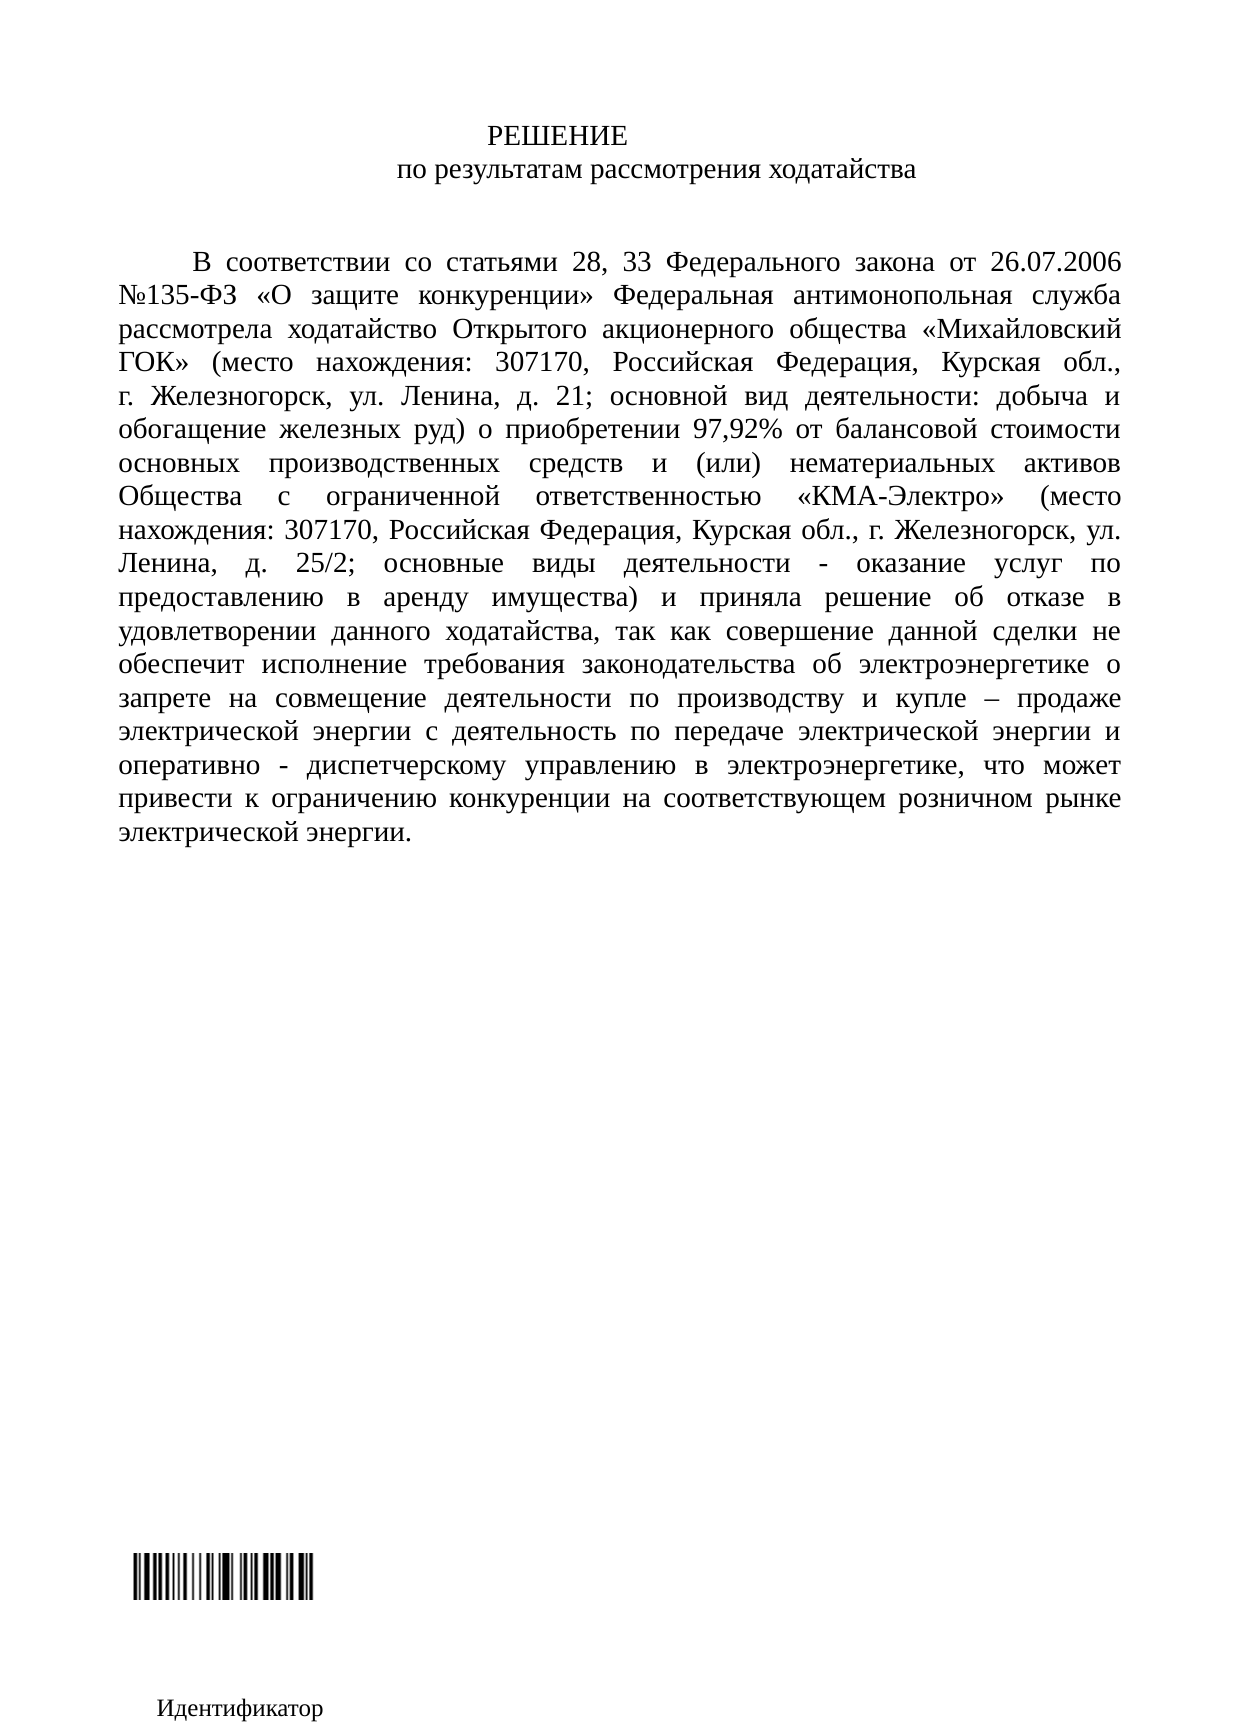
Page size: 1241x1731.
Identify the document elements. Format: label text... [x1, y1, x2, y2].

text В соответствии со статьями 28, 33 Федерального закона от 26.07.2006 №135-ФЗ «О защите конкуренции» Федеральная антимонопольная служба рассмотрела ходатайство Открытого акционерного общества «Михайловский ГОК» (место нахождения: 307170, Российская Федерация, Курская обл., г. Железногорск, ул. Ленина, д. 21; основной вид деятельности: добыча и обогащение железных руд) о приобретении 97,92% от балансовой стоимости основных производственных средств и (или) нематериальных активов Общества с ограниченной ответственностью «КМА-Электро» (место нахождения: 307170, Российская Федерация, Курская обл., г. Железногорск, ул. Ленина, д. 25/2; основные виды деятельности - оказание услуг по предоставлению в аренду имущества) и приняла решение об отказе в удовлетворении данного ходатайства, так как совершение данной сделки не обеспечит исполнение требования законодательства об электроэнергетике о запрете на совмещение деятельности по производству и купле – продаже электрической энергии с деятельность по передаче электрической энергии и оперативно - диспетчерскому управлению в электроэнергетике, что может привести к ограничению конкуренции на соответствующем розничном рынке электрической энергии. [118, 244, 1122, 847]
text РЕШЕНИЕ [413, 118, 1122, 152]
picture [118, 1553, 331, 1600]
text по результатам рассмотрения ходатайства [118, 152, 1122, 185]
